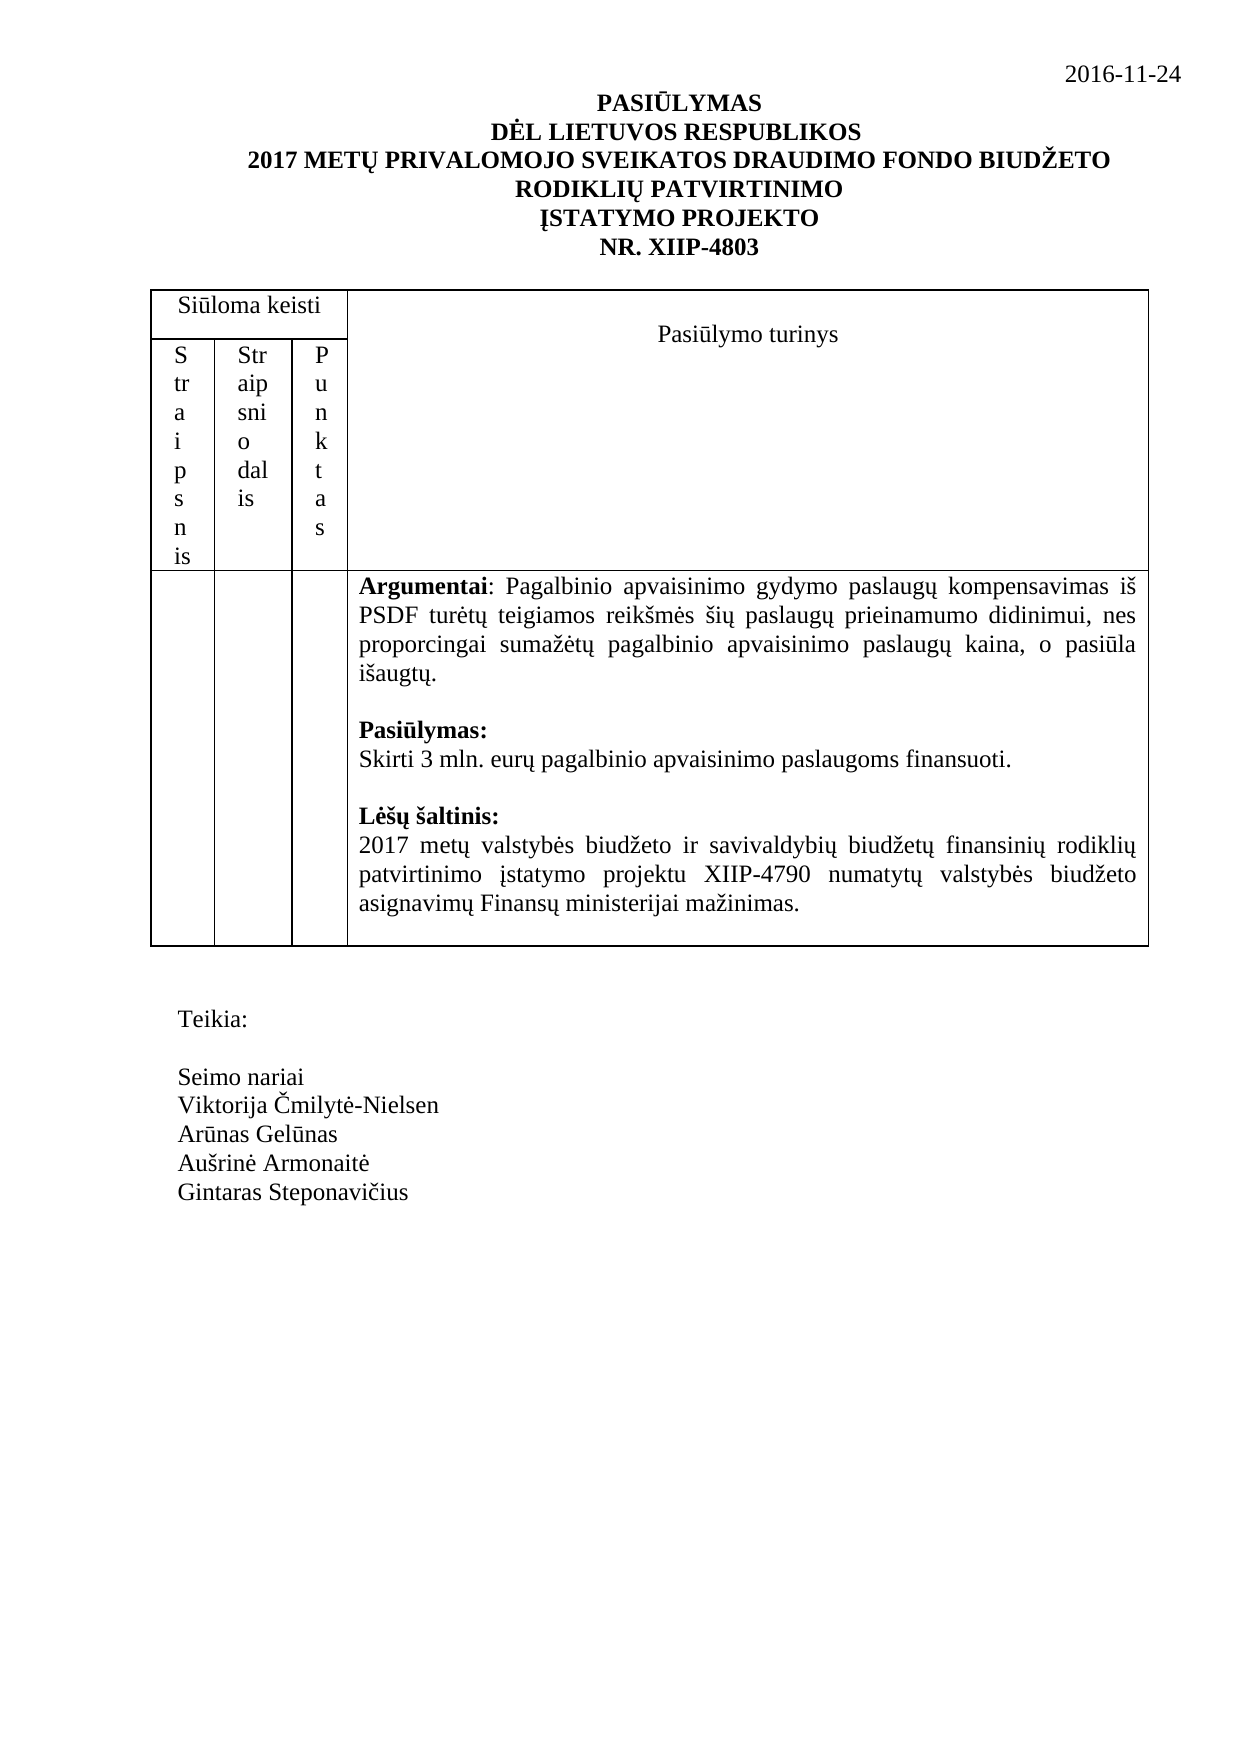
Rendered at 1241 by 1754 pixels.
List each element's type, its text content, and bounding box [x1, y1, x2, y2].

table_cell Straipsnis [152, 340, 214, 570]
text DĖL LIETUVOS RESPUBLIKOS [177, 117, 1181, 145]
table_header Siūloma keisti [152, 291, 347, 338]
table_cell Punktas [293, 340, 347, 570]
text Seimo nariai [177, 1062, 1181, 1090]
text Gintaras Steponavičius [177, 1177, 1181, 1205]
table_header Pasiūlymo turinys [348, 291, 1148, 570]
text ĮSTATYMO PROJEKTO [177, 203, 1181, 232]
text 2017 METŲ PRIVALOMOJO SVEIKATOS DRAUDIMO FONDO BIUDŽETO [177, 145, 1181, 174]
text PASIŪLYMAS [177, 88, 1181, 117]
table_cell Straipsnio dalis [215, 340, 291, 570]
table_cell [152, 571, 214, 945]
text Teikia: [177, 1004, 1181, 1033]
text NR. XIIP-4803 [177, 232, 1181, 260]
text Viktorija Čmilytė-Nielsen [177, 1090, 1181, 1119]
text Arūnas Gelūnas [177, 1119, 1181, 1148]
text Aušrinė Armonaitė [177, 1148, 1181, 1177]
text 2016-11-24 [177, 59, 1181, 88]
table_cell Argumentai: Pagalbinio apvaisinimo gydymo paslaugų kompensavimas iš PSDF turėtų teigiamos reikšmės šių paslaugų prieinamumo didinimui, nes proporcingai sumažėtų pagalbinio apvaisinimo paslaugų kaina, o pasiūla išaugtų. Pasiūlymas: Skirti 3 mln. eurų pagalbinio apvaisinimo paslaugoms finansuoti. Lėšų šaltinis: 2017 metų valstybės biudžeto ir savivaldybių biudžetų finansinių rodiklių patvirtinimo įstatymo projektu XIIP-4790 numatytų valstybės biudžeto asignavimų Finansų ministerijai mažinimas. [348, 571, 1148, 945]
table_cell [215, 571, 291, 945]
table_cell [293, 571, 347, 945]
text RODIKLIŲ PATVIRTINIMO [177, 174, 1181, 203]
